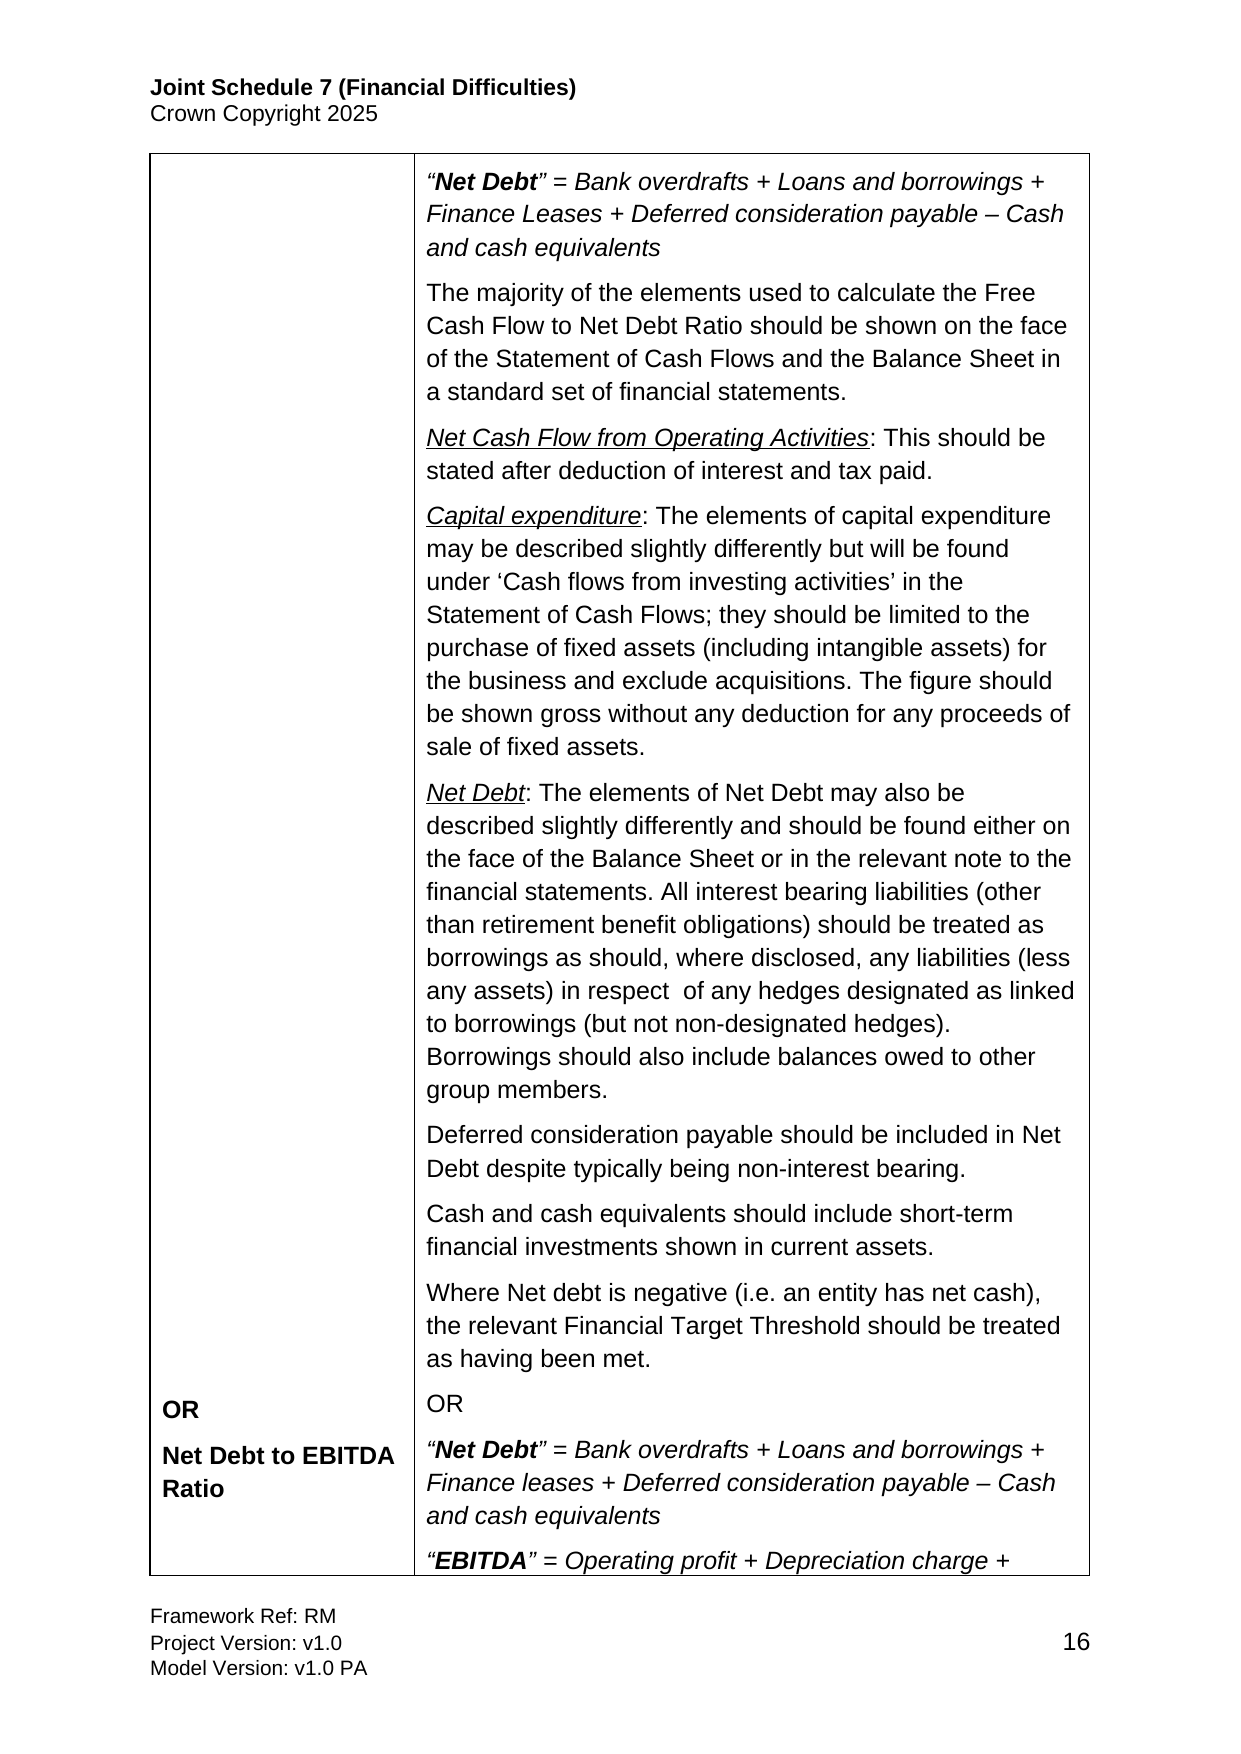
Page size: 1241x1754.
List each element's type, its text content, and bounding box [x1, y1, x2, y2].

table_cell “Net Debt” = Bank overdrafts + Loans and borrowings + Finance Leases + Deferred consideration payable – Cash and cash equivalents The majority of the elements used to calculate the Free Cash Flow to Net Debt Ratio should be shown on the face of the Statement of Cash Flows and the Balance Sheet in a standard set of financial statements. Net Cash Flow from Operating Activities: This should be stated after deduction of interest and tax paid. Capital expenditure: The elements of capital expenditure may be described slightly differently but will be found under ‘Cash flows from investing activities’ in the Statement of Cash Flows; they should be limited to the purchase of fixed assets (including intangible assets) for the business and exclude acquisitions. The figure should be shown gross without any deduction for any proceeds of sale of fixed assets. Net Debt: The elements of Net Debt may also be described slightly differently and should be found either on the face of the Balance Sheet or in the relevant note to the financial statements. All interest bearing liabilities (other than retirement benefit obligations) should be treated as borrowings as should, where disclosed, any liabilities (less any assets) in respect of any hedges designated as linked to borrowings (but not non-designated hedges). Borrowings should also include balances owed to other group members. Deferred consideration payable should be included in Net Debt despite typically being non-interest bearing. Cash and cash equivalents should include short-term financial investments shown in current assets. Where Net debt is negative (i.e. an entity has net cash), the relevant Financial Target Threshold should be treated as having been met. OR “Net Debt” = Bank overdrafts + Loans and borrowings + Finance leases + Deferred consideration payable – Cash and cash equivalents “EBITDA” = Operating profit + Depreciation charge + [415, 154, 1089, 1575]
table_cell OR Net Debt to EBITDA Ratio [151, 154, 414, 1575]
